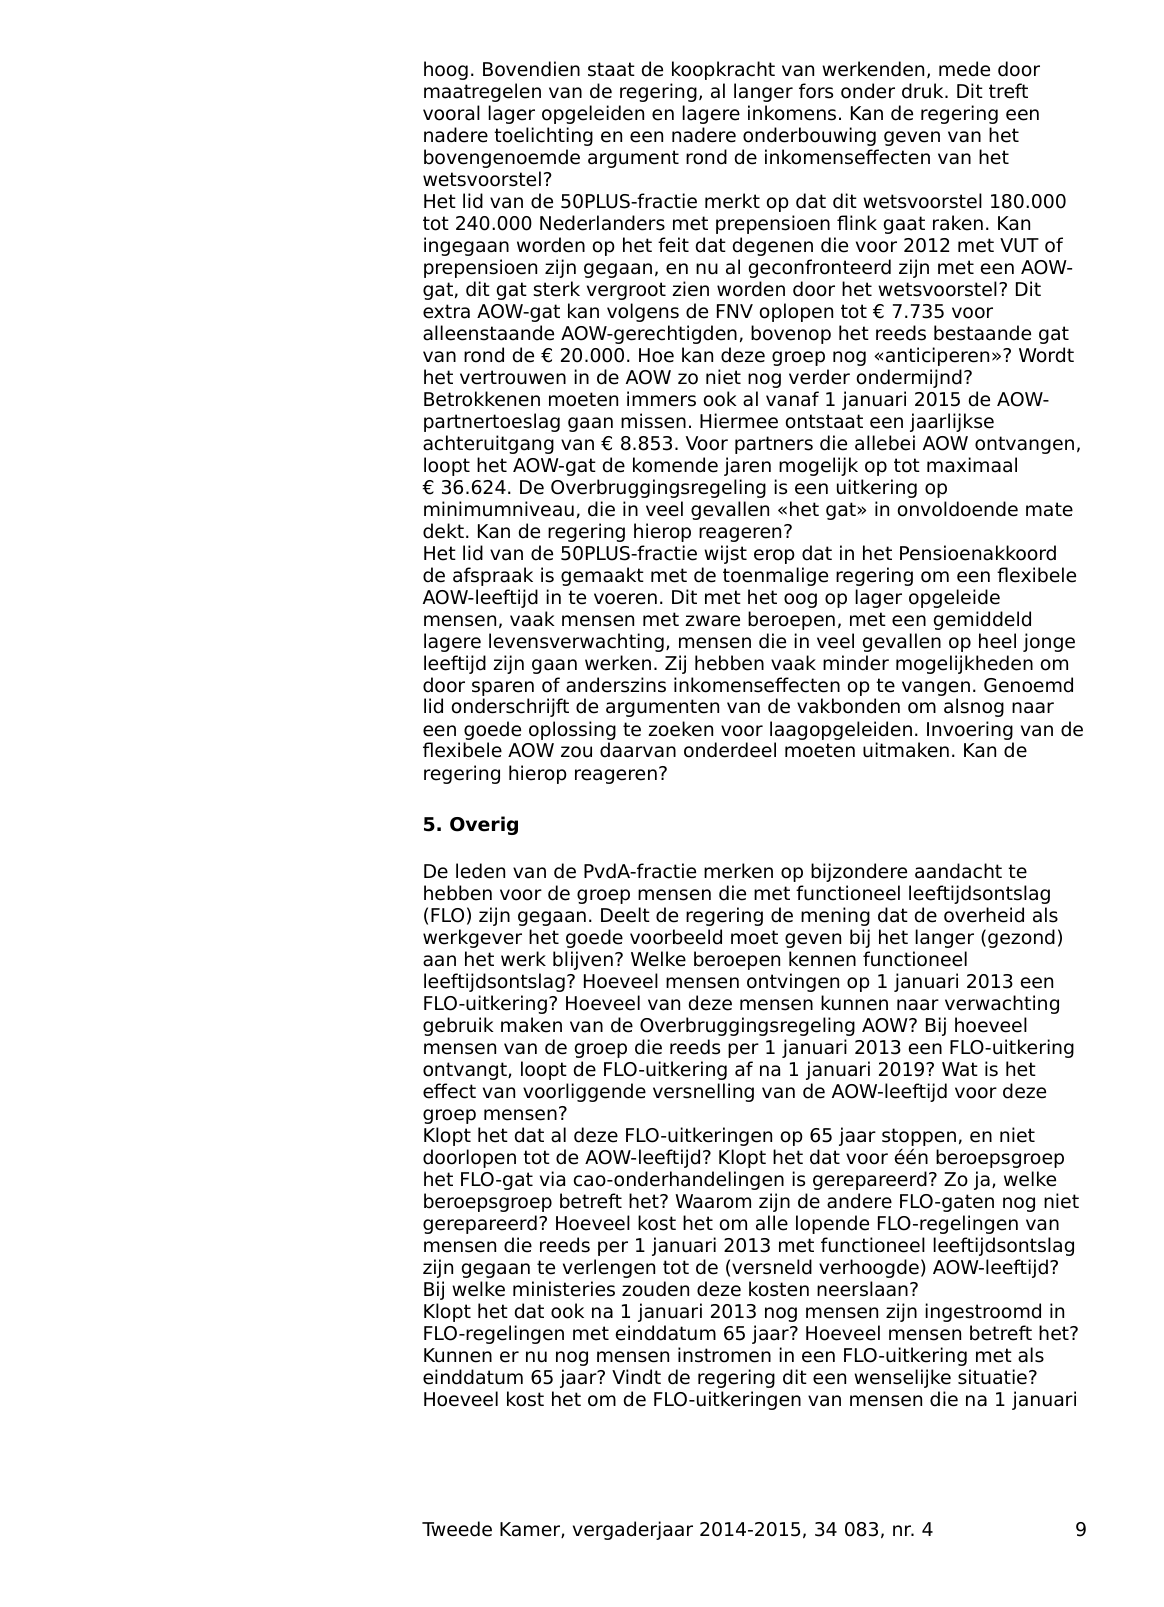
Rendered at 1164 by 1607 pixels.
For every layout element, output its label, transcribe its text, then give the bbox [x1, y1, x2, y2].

subtitle 5. Overig [422, 814, 1087, 836]
text Klopt het dat ook na 1 januari 2013 nog mensen zijn ingestroomd in FLO-regelingen met einddatum 65 jaar? Hoeveel mensen betreft het? Kunnen er nu nog mensen instromen in een FLO-uitkering met als einddatum 65 jaar? Vindt de regering dit een wenselijke situatie? Hoeveel kost het om de FLO-uitkeringen van mensen die na 1 januari [422, 1301, 1087, 1411]
text Klopt het dat al deze FLO-uitkeringen op 65 jaar stoppen, en niet doorlopen tot de AOW-leeftijd? Klopt het dat voor één beroepsgroep het FLO-gat via cao-onderhandelingen is gerepareerd? Zo ja, welke beroepsgroep betreft het? Waarom zijn de andere FLO-gaten nog niet gerepareerd? Hoeveel kost het om alle lopende FLO-regelingen van mensen die reeds per 1 januari 2013 met functioneel leeftijdsontslag zijn gegaan te verlengen tot de (versneld verhoogde) AOW-leeftijd? Bij welke ministeries zouden deze kosten neerslaan? [422, 1125, 1087, 1301]
text De leden van de PvdA-fractie merken op bijzondere aandacht te hebben voor de groep mensen die met functioneel leeftijdsontslag (FLO) zijn gegaan. Deelt de regering de mening dat de overheid als werkgever het goede voorbeeld moet geven bij het langer (gezond) aan het werk blijven? Welke beroepen kennen functioneel leeftijdsontslag? Hoeveel mensen ontvingen op 1 januari 2013 een FLO-uitkering? Hoeveel van deze mensen kunnen naar verwachting gebruik maken van de Overbruggingsregeling AOW? Bij hoeveel mensen van de groep die reeds per 1 januari 2013 een FLO-uitkering ontvangt, loopt de FLO-uitkering af na 1 januari 2019? Wat is het effect van voorliggende versnelling van de AOW-leeftijd voor deze groep mensen? [422, 861, 1087, 1125]
text Het lid van de 50PLUS-fractie wijst erop dat in het Pensioenakkoord de afspraak is gemaakt met de toenmalige regering om een flexibele AOW-leeftijd in te voeren. Dit met het oog op lager opgeleide mensen, vaak mensen met zware beroepen, met een gemiddeld lagere levensverwachting, mensen die in veel gevallen op heel jonge leeftijd zijn gaan werken. Zij hebben vaak minder mogelijkheden om door sparen of anderszins inkomenseffecten op te vangen. Genoemd lid onderschrijft de argumenten van de vakbonden om alsnog naar een goede oplossing te zoeken voor laagopgeleiden. Invoering van de flexibele AOW zou daarvan onderdeel moeten uitmaken. Kan de regering hierop reageren? [422, 543, 1087, 784]
text Het lid van de 50PLUS-fractie merkt op dat dit wetsvoorstel 180.000 tot 240.000 Nederlanders met prepensioen flink gaat raken. Kan ingegaan worden op het feit dat degenen die voor 2012 met VUT of prepensioen zijn gegaan, en nu al geconfronteerd zijn met een AOW-gat, dit gat sterk vergroot zien worden door het wetsvoorstel? Dit extra AOW-gat kan volgens de FNV oplopen tot € 7.735 voor alleenstaande AOW-gerechtigden, bovenop het reeds bestaande gat van rond de € 20.000. Hoe kan deze groep nog «anticiperen»? Wordt het vertrouwen in de AOW zo niet nog verder ondermijnd? Betrokkenen moeten immers ook al vanaf 1 januari 2015 de AOW-partnertoeslag gaan missen. Hiermee ontstaat een jaarlijkse achteruitgang van € 8.853. Voor partners die allebei AOW ontvangen, loopt het AOW-gat de komende jaren mogelijk op tot maximaal € 36.624. De Overbruggingsregeling is een uitkering op minimumniveau, die in veel gevallen «het gat» in onvoldoende mate dekt. Kan de regering hierop reageren? [422, 191, 1087, 543]
text hoog. Bovendien staat de koopkracht van werkenden, mede door maatregelen van de regering, al langer fors onder druk. Dit treft vooral lager opgeleiden en lagere inkomens. Kan de regering een nadere toelichting en een nadere onderbouwing geven van het bovengenoemde argument rond de inkomenseffecten van het wetsvoorstel? [422, 59, 1087, 191]
